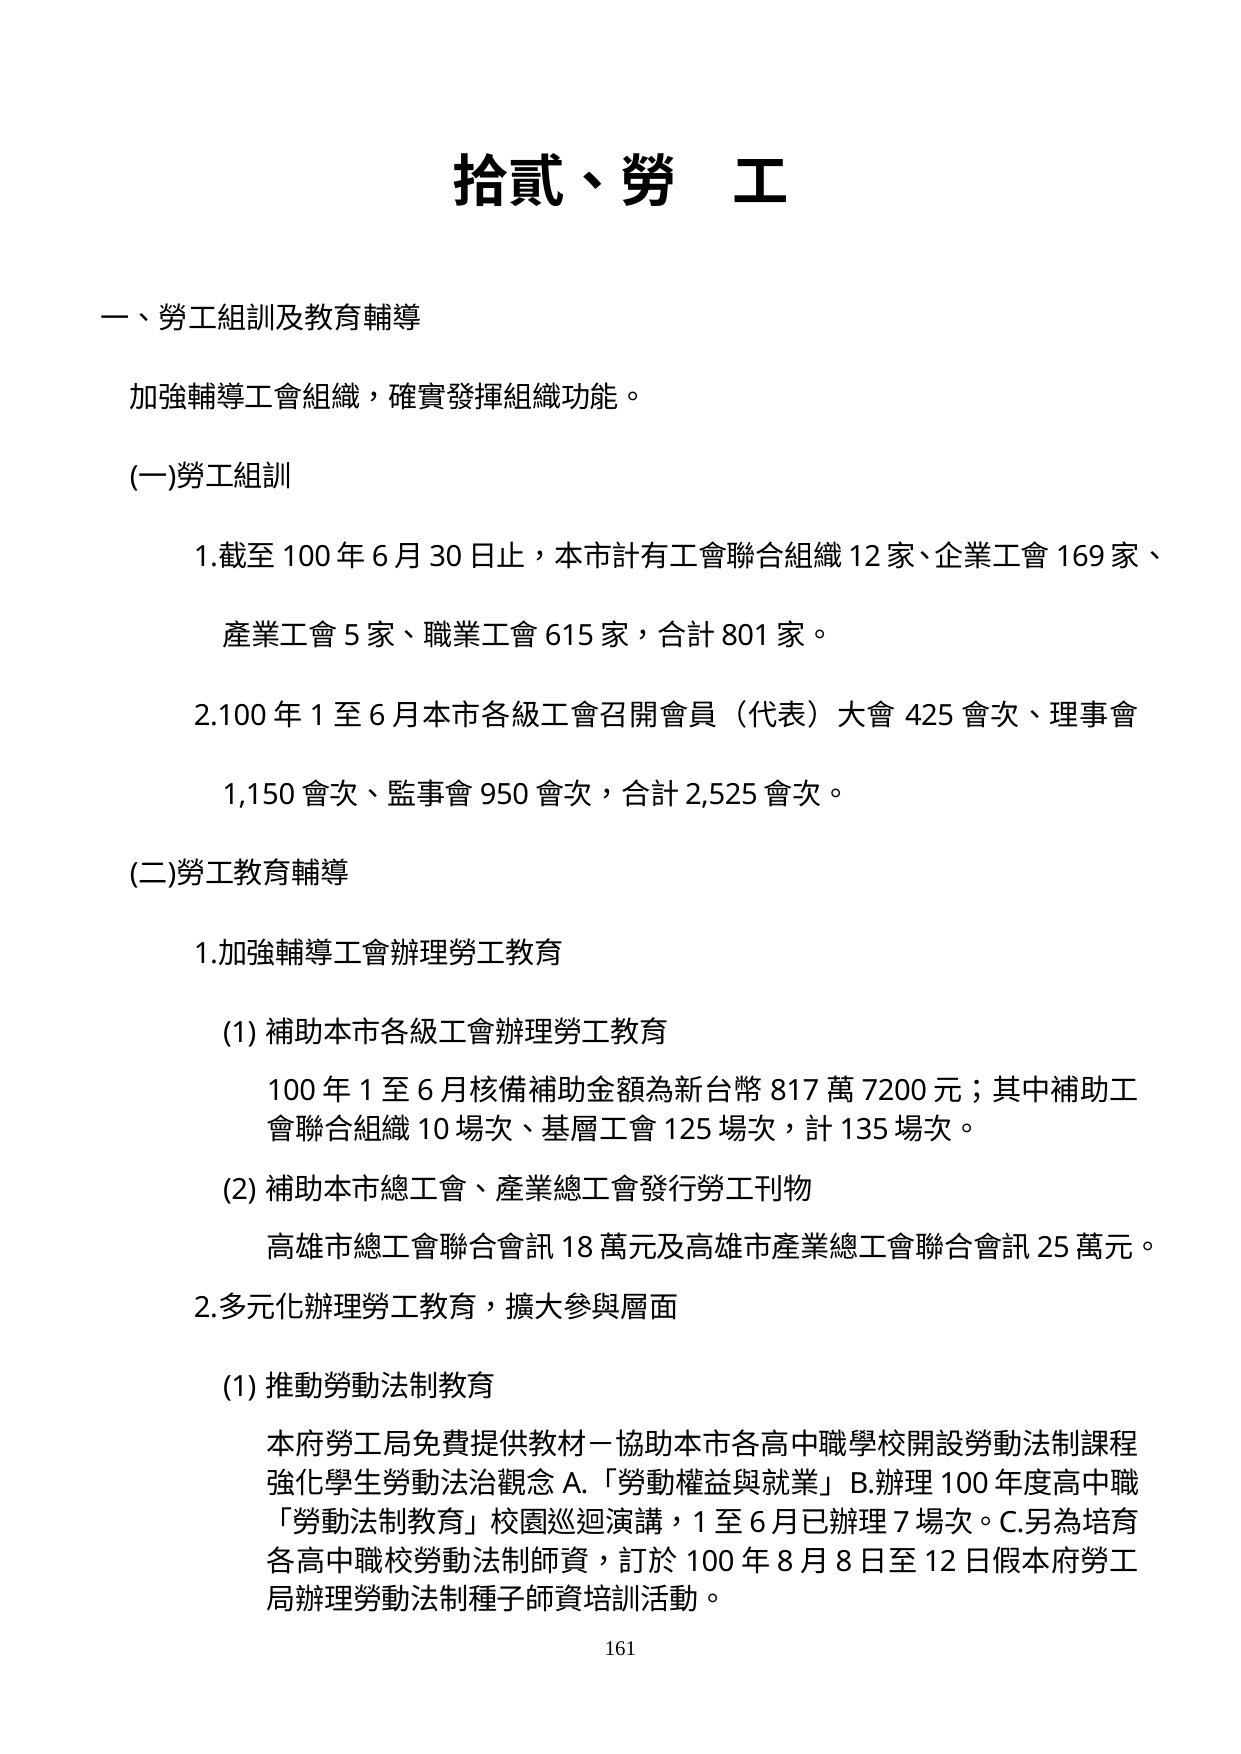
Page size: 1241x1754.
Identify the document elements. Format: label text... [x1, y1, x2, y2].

text 一、勞工組訓及教育輔導 [100, 276, 1140, 355]
text 2.100年1至6月本市各級工會召開會員（代表）大會425會次、理事會1,150會次、監事會950會次，合計2,525會次。 [194, 673, 1140, 831]
text 1.截至100年6月30日止，本市計有工會聯合組織12家、企業工會169家、產業工會5家、職業工會615家，合計801家。 [194, 514, 1140, 673]
text (1) 補助本市各級工會辦理勞工教育 [223, 990, 1140, 1069]
text 加強輔導工會組織，確實發揮組織功能。 [129, 355, 1140, 434]
text 拾貳、勞 工 [100, 117, 1140, 236]
subtitle 高雄市總工會聯合會訊18萬元及高雄市產業總工會聯合會訊25萬元。 [267, 1226, 1140, 1265]
text (二)勞工教育輔導 [129, 831, 1140, 911]
subtitle 100年1至6月核備補助金額為新台幣817萬7200元；其中補助工會聯合組織10場次、基層工會125場次，計135場次。 [267, 1069, 1140, 1147]
text (1) 推動勞動法制教育 [223, 1344, 1140, 1424]
text (一)勞工組訓 [129, 434, 1140, 514]
text 1.加強輔導工會辦理勞工教育 [194, 911, 1140, 990]
text (2) 補助本市總工會、產業總工會發行勞工刊物 [223, 1147, 1140, 1226]
subtitle 本府勞工局免費提供教材－協助本市各高中職學校開設勞動法制課程，強化學生勞動法治觀念A.「勞動權益與就業」B.辦理100年度高中職「勞動法制教育」校園巡迴演講，1至6月已辦理7場次。C.另為培育各高中職校勞動法制師資，訂於100年8月8日至12日假本府勞工局辦理勞動法制種子師資培訓活動。 [267, 1424, 1140, 1618]
text 2.多元化辦理勞工教育，擴大參與層面 [194, 1265, 1140, 1344]
